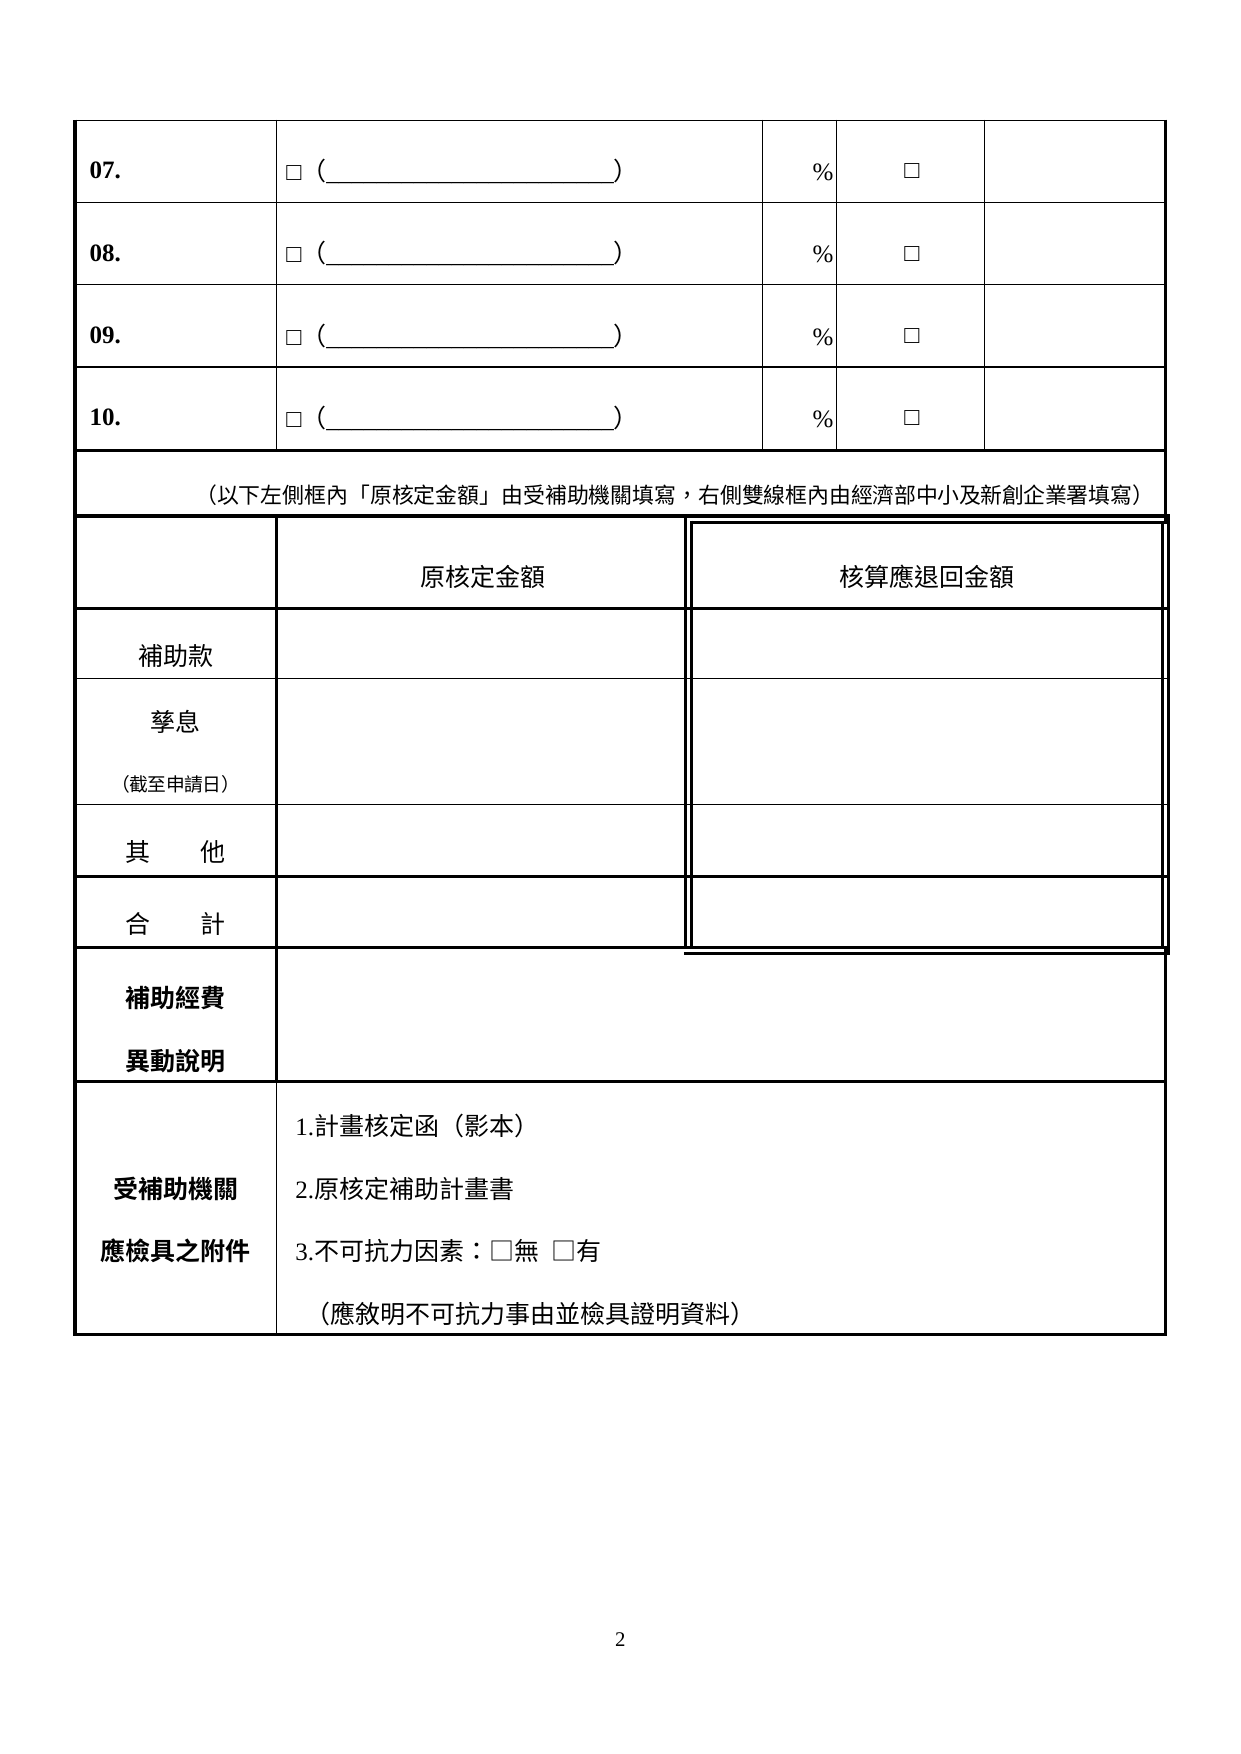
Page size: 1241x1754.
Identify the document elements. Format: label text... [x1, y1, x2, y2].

table_cell [693, 610, 1161, 678]
table_cell % [763, 285, 836, 366]
table_cell □（_______________________） [277, 121, 762, 202]
table_cell 其 他 [77, 805, 275, 875]
table_cell [693, 679, 1161, 804]
table_cell [985, 121, 1164, 202]
table_cell 補助經費 異動說明 [77, 949, 275, 1080]
table_cell [985, 368, 1164, 449]
table_cell □ [837, 285, 984, 366]
table_cell % [763, 203, 836, 284]
table_cell 09. [77, 285, 276, 366]
table_cell [985, 285, 1164, 366]
table_cell [278, 610, 684, 678]
table_cell [278, 679, 684, 804]
table_cell □（_______________________） [277, 368, 762, 449]
table_cell □（_______________________） [277, 203, 762, 284]
table_cell □ [837, 121, 984, 202]
table_cell □ [837, 203, 984, 284]
table_cell 08. [77, 203, 276, 284]
table_cell [77, 518, 275, 607]
table_cell □ [837, 368, 984, 449]
table_cell 1.計畫核定函（影本） 2.原核定補助計畫書 3.不可抗力因素：□無 □有 （應敘明不可抗力事由並檢具證明資料） [277, 1083, 1164, 1333]
table_cell 10. [77, 368, 276, 449]
table_cell [278, 805, 684, 875]
table_cell 核算應退回金額 [689, 518, 1164, 607]
table_cell [278, 878, 684, 946]
table_cell [693, 878, 1161, 946]
table_cell 合 計 [77, 878, 275, 946]
table_cell [693, 805, 1161, 875]
table_cell 補助款 [77, 610, 275, 678]
table_cell （以下左側框內「原核定金額」由受補助機關填寫，右側雙線框內由經濟部中小及新創企業署填寫） [77, 452, 1164, 514]
table_cell % [763, 368, 836, 449]
table_cell 原核定金額 [278, 518, 684, 607]
table_cell □（_______________________） [277, 285, 762, 366]
table_cell 孳息 （截至申請日） [77, 679, 275, 804]
table_cell 07. [77, 121, 276, 202]
table_cell % [763, 121, 836, 202]
table_cell [985, 203, 1164, 284]
table_cell [278, 949, 1164, 1080]
table_cell 受補助機關 應檢具之附件 [77, 1083, 276, 1333]
